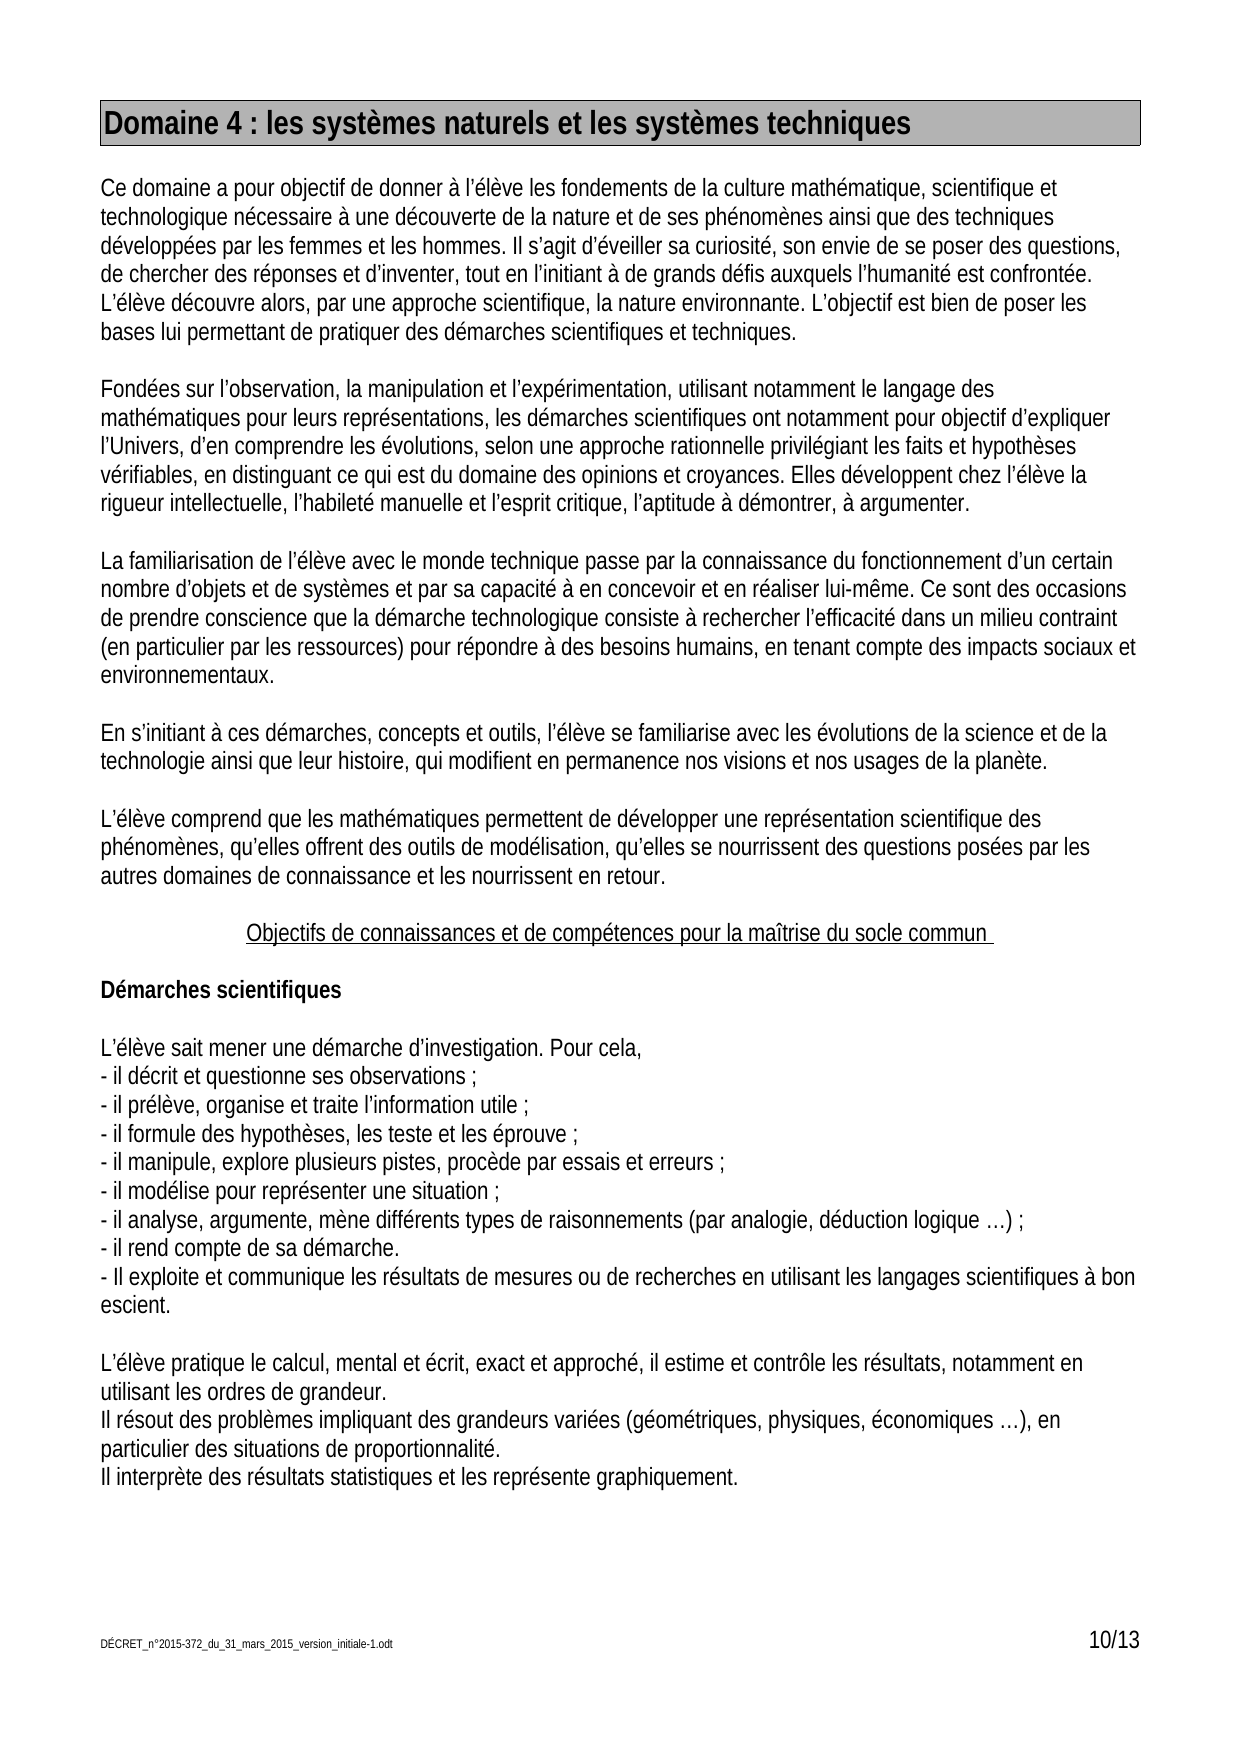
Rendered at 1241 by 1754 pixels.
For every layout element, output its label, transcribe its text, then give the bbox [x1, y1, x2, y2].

text Domaine 4 : les systèmes naturels et les systèmes techniques [101, 101, 1140, 145]
text Ce domaine a pour objectif de donner à l’élève les fondements de la culture mathématique, scientifique et technologique nécessaire à une découverte de la nature et de ses phénomènes ainsi que des techniques développées par les femmes et les hommes. Il s’agit d’éveiller sa curiosité, son envie de se poser des questions, de chercher des réponses et d’inventer, tout en l’initiant à de grands défis auxquels l’humanité est confrontée. L’élève découvre alors, par une approche scientifique, la nature environnante. L’objectif est bien de poser les bases lui permettant de pratiquer des démarches scientifiques et techniques. [100, 173, 1140, 345]
text - il formule des hypothèses, les teste et les éprouve ; [100, 1119, 1140, 1147]
text - il manipule, explore plusieurs pistes, procède par essais et erreurs ; [100, 1147, 1140, 1176]
text En s’initiant à ces démarches, concepts et outils, l’élève se familiarise avec les évolutions de la science et de la technologie ainsi que leur histoire, qui modifient en permanence nos visions et nos usages de la planète. [100, 718, 1140, 775]
text - il modélise pour représenter une situation ; [100, 1176, 1140, 1204]
text - Il exploite et communique les résultats de mesures ou de recherches en utilisant les langages scientifiques à bon escient. [100, 1262, 1140, 1319]
text - il décrit et questionne ses observations ; [100, 1061, 1140, 1090]
text Objectifs de connaissances et de compétences pour la maîtrise du socle commun [100, 918, 1140, 947]
text L’élève pratique le calcul, mental et écrit, exact et approché, il estime et contrôle les résultats, notamment en utilisant les ordres de grandeur. [100, 1348, 1140, 1405]
text Il résout des problèmes impliquant des grandeurs variées (géométriques, physiques, économiques …), en particulier des situations de proportionnalité. [100, 1405, 1140, 1462]
text - il prélève, organise et traite l’information utile ; [100, 1090, 1140, 1119]
text Il interprète des résultats statistiques et les représente graphiquement. [100, 1462, 1140, 1491]
text - il analyse, argumente, mène différents types de raisonnements (par analogie, déduction logique …) ; [100, 1204, 1140, 1233]
text Démarches scientifiques [100, 975, 1140, 1004]
text - il rend compte de sa démarche. [100, 1233, 1140, 1262]
text L’élève sait mener une démarche d’investigation. Pour cela, [100, 1033, 1140, 1061]
text L’élève comprend que les mathématiques permettent de développer une représentation scientifique des phénomènes, qu’elles offrent des outils de modélisation, qu’elles se nourrissent des questions posées par les autres domaines de connaissance et les nourrissent en retour. [100, 803, 1140, 889]
text Fondées sur l’observation, la manipulation et l’expérimentation, utilisant notamment le langage des mathématiques pour leurs représentations, les démarches scientifiques ont notamment pour objectif d’expliquer l’Univers, d’en comprendre les évolutions, selon une approche rationnelle privilégiant les faits et hypothèses vérifiables, en distinguant ce qui est du domaine des opinions et croyances. Elles développent chez l’élève la rigueur intellectuelle, l’habileté manuelle et l’esprit critique, l’aptitude à démontrer, à argumenter. [100, 374, 1140, 517]
text La familiarisation de l’élève avec le monde technique passe par la connaissance du fonctionnement d’un certain nombre d’objets et de systèmes et par sa capacité à en concevoir et en réaliser lui-même. Ce sont des occasions de prendre conscience que la démarche technologique consiste à rechercher l’efficacité dans un milieu contraint (en particulier par les ressources) pour répondre à des besoins humains, en tenant compte des impacts sociaux et environnementaux. [100, 546, 1140, 689]
